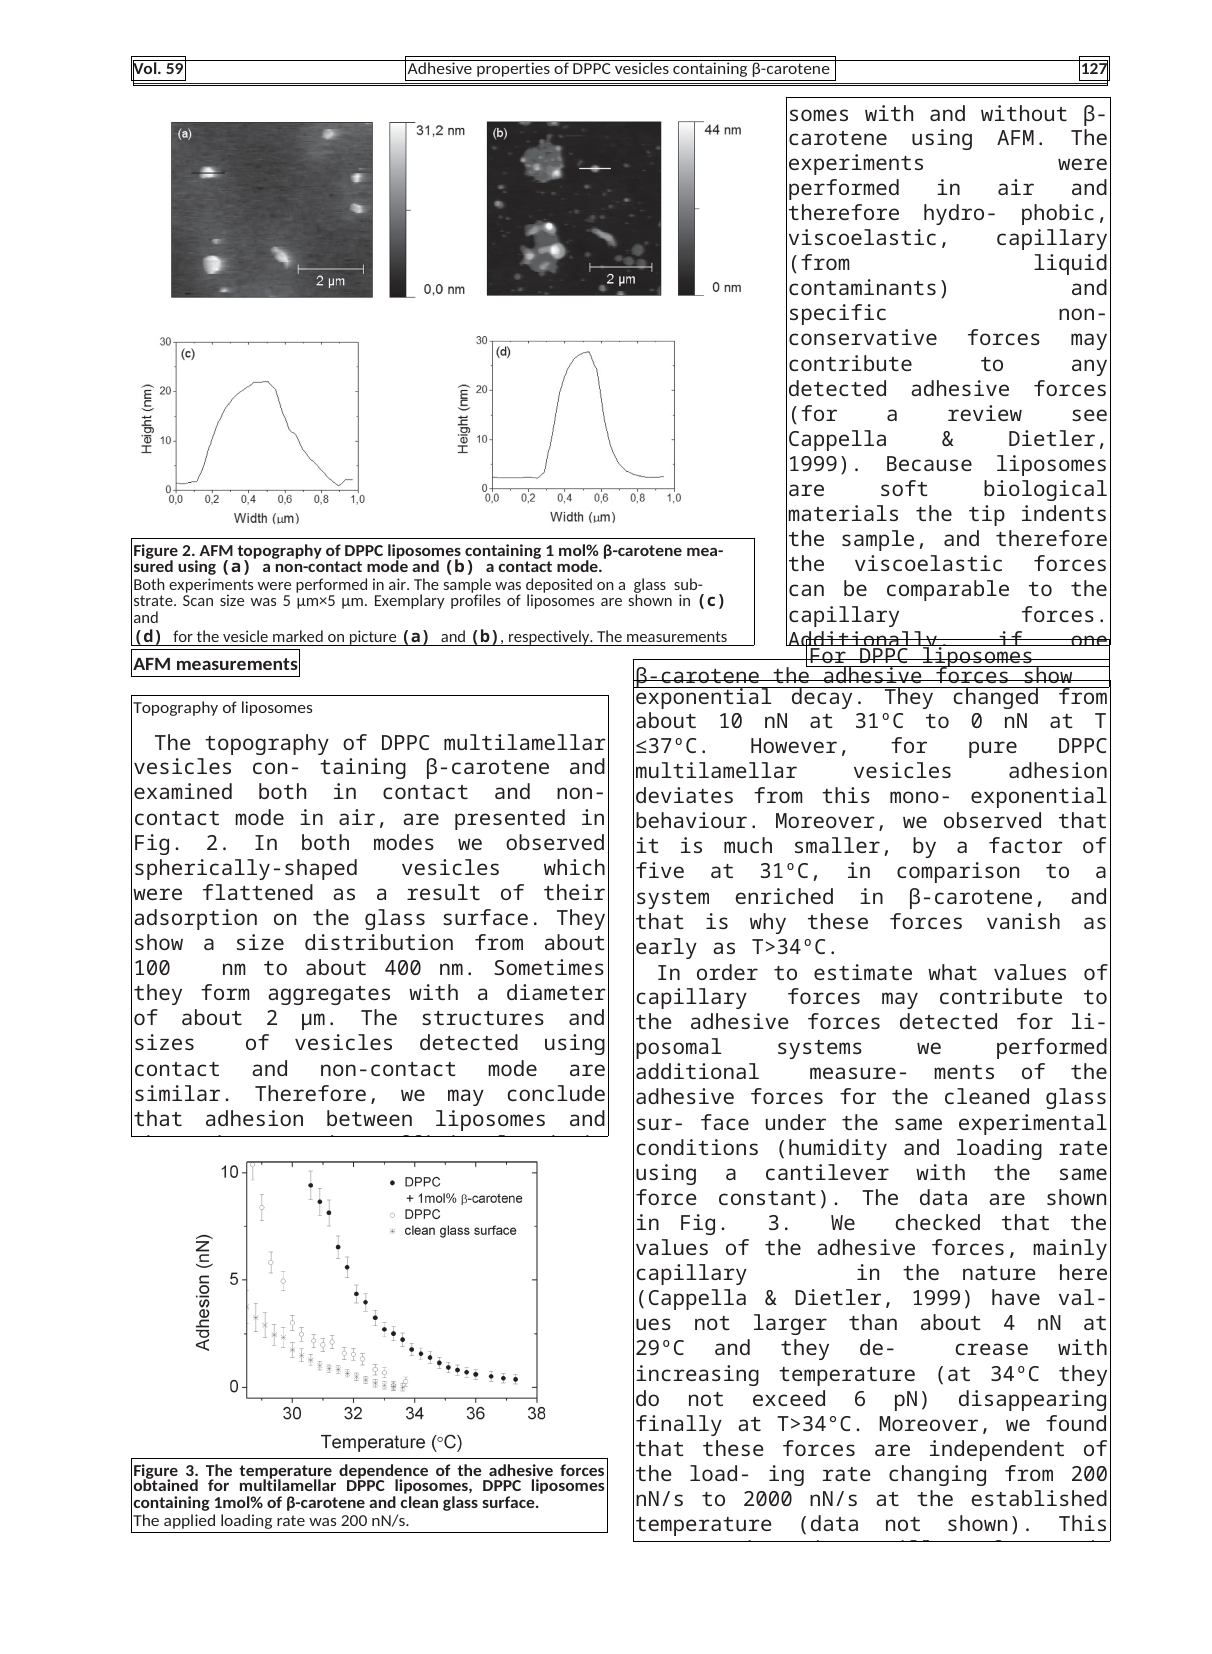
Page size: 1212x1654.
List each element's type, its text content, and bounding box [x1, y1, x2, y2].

text β-carotene the adhesive forces show an almost mono- [635, 662, 1109, 680]
text The topography of DPPC multilamellar vesicles con- taining β-carotene and examined both in contact and non-contact mode in air, are presented in Fig. 2. In both modes we observed spherically-shaped vesicles which were flattened as a result of their adsorption on the glass surface. They show a size distribution from about 100 nm to about 400 nm. Sometimes they form aggregates with a diameter of about 2 µm. The structures and sizes of vesicles detected using contact and non-contact mode are similar. Therefore, we may conclude that adhesion between liposomes and the substrate is sufficiently domi- nant and that possible destructive effects of frictional lateral forces on the structure and size of liposomes can be neglected in the case of the measurements carried on in contact mode. [133, 731, 606, 1136]
text (d) for the vesicle marked on picture (a) and (b), respectively. The measurements were carried out at 25°C. [133, 627, 752, 645]
text somes with and without β-carotene using AFM. The experiments were performed in air and therefore hydro- phobic, viscoelastic, capillary (from liquid contaminants) and specific non- conservative forces may contribute to any detected adhesive forces (for a review see Cappella & Dietler, 1999). Because liposomes are soft biological materials the tip indents the sample, and therefore the viscoelastic forces can be comparable to the capillary forces. Additionally, if one takes into account that the height of the water layer is limited and lower than in the case of more hydrophilic surfaces, forces characteristic of interactions between liposomes and the silicon nitride tip should make significant contributions to the adhesive forces (Eastman & Zhu, 1996). [788, 101, 1108, 645]
text β-carotene the adhesive forces show an almost mono- [639, 681, 1109, 687]
text For DPPC liposomes containing [808, 641, 1109, 659]
text In order to estimate what values of capillary forces may contribute to the adhesive forces detected for li- posomal systems we performed additional measure- ments of the adhesive forces for the cleaned glass sur- face under the same experimental conditions (humidity and loading rate using a cantilever with the same force constant). The data are shown in Fig. 3. We checked that the values of the adhesive forces, mainly capillary in the nature here (Cappella & Dietler, 1999) have val- ues not larger than about 4 nN at 29ºC and they de- crease with increasing temperature (at 34ºC they do not exceed 6 pN) disappearing finally at T>34°C. Moreover, we found that these forces are independent of the load- ing rate changing from 200 nN/s to 2000 nN/s at the established temperature (data not shown). This means that the capillary forces do not depend on the contact time at a given temperature. For example, they are the same for the contact time from about 30 ms to 30 µs at 29ºC, which suggests a constant height of the water layer (Eastman & Zhu, 1996). Taking into account the results described above and the observation of Fujihira et al. (1996) that the humidity does not change the capillary forces detected for hydrophobic surfaces and that these forces are smaller in the case of less hydrophilic surfac- es, one can deduce that the height of the water layer has to be reduced in the case of liposomes in comparison to the plain glass surface. [635, 960, 1108, 1541]
text Adhesive properties of DPPC vesicles containing β-carotene [407, 61, 835, 79]
picture [195, 1161, 546, 1452]
text Figure 3. The temperature dependence of the adhesive forces obtained for multilamellar DPPC liposomes, DPPC liposomes containing 1mol% of β-carotene and clean glass surface. [133, 1463, 606, 1512]
text Topography of liposomes [133, 698, 608, 718]
picture [140, 119, 745, 528]
text AFM measurements [133, 652, 299, 675]
text The applied loading rate was 200 nN/s. [133, 1512, 607, 1530]
text Both experiments were performed in air. The sample was deposited on a glass sub- strate. Scan size was 5 μm×5 μm. Exemplary profiles of liposomes are shown in (c) and [133, 578, 752, 627]
text Figure 2. AFM topography of DPPC liposomes containing 1 mol% β-carotene mea- sured using (a) a non-contact mode and (b) a contact mode. [133, 543, 752, 577]
text 127 [1081, 61, 1107, 79]
text Vol. 59 [134, 61, 185, 79]
text exponential decay. They changed from about 10 nN at 31ºC to 0 nN at T ≤37ºC. However, for pure DPPC multilamellar vesicles adhesion deviates from this mono- exponential behaviour. Moreover, we observed that it is much smaller, by a factor of five at 31ºC, in comparison to a system enriched in β-carotene, and that is why these forces vanish as early as T>34ºC. [635, 684, 1108, 960]
